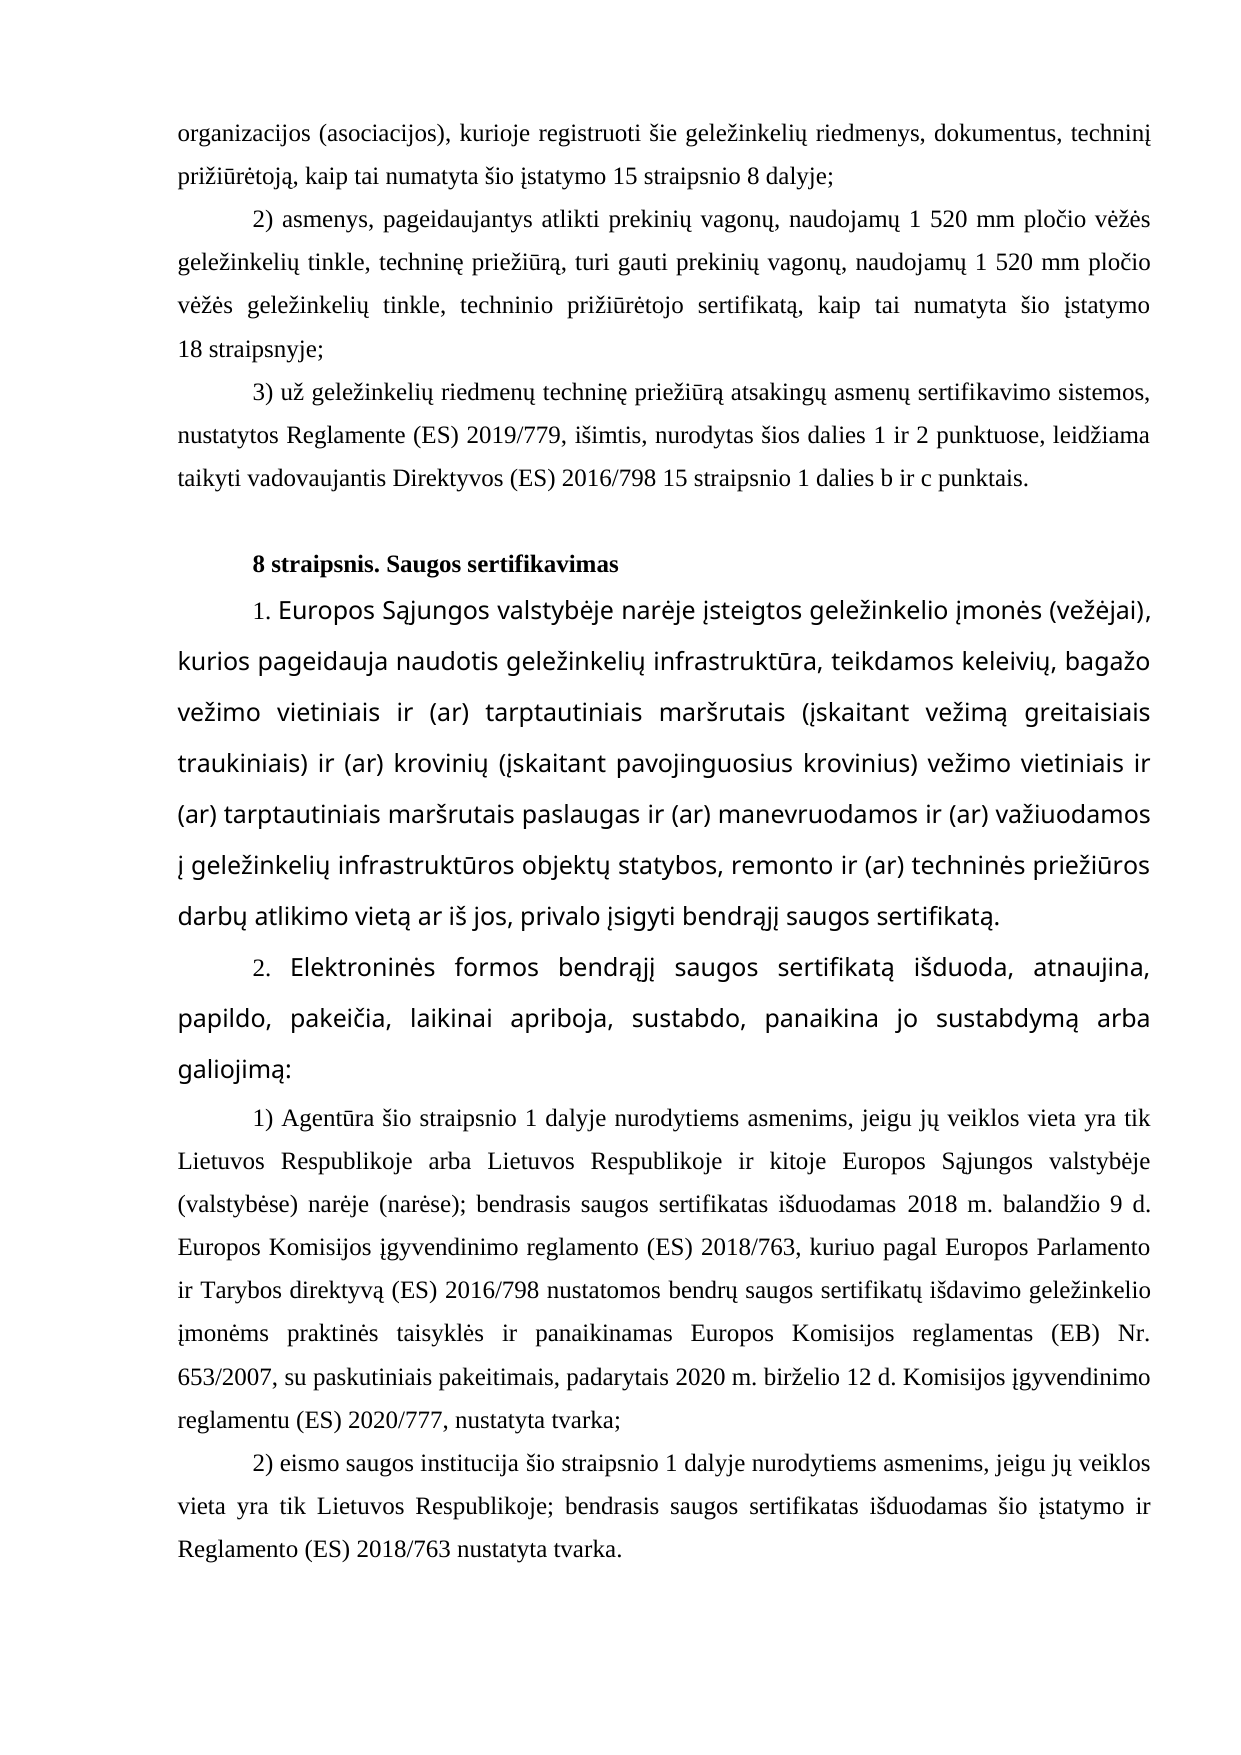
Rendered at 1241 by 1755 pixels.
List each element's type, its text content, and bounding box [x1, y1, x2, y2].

text organizacijos (asociacijos), kurioje registruoti šie geležinkelių riedmenys, dokumentus, techninį prižiūrėtoją, kaip tai numatyta šio įstatymo 15 straipsnio 8 dalyje; [177, 118, 1152, 190]
text 1. Europos Sąjungos valstybėje narėje įsteigtos geležinkelio įmonės (vežėjai), kurios pageidauja naudotis geležinkelių infrastruktūra, teikdamos keleivių, bagažo vežimo vietiniais ir (ar) tarptautiniais maršrutais (įskaitant vežimą greitaisiais traukiniais) ir (ar) krovinių (įskaitant pavojinguosius krovinius) vežimo vietiniais ir (ar) tarptautiniais maršrutais paslaugas ir (ar) manevruodamos ir (ar) važiuodamos į geležinkelių infrastruktūros objektų statybos, remonto ir (ar) techninės priežiūros darbų atlikimo vietą ar iš jos, privalo įsigyti bendrąjį saugos sertifikatą. [177, 592, 1152, 933]
text 8 straipsnis. Saugos sertifikavimas [177, 549, 1152, 578]
text 3) už geležinkelių riedmenų techninę priežiūrą atsakingų asmenų sertifikavimo sistemos, nustatytos Reglamente (ES) 2019/779, išimtis, nurodytas šios dalies 1 ir 2 punktuose, leidžiama taikyti vadovaujantis Direktyvos (ES) 2016/798 15 straipsnio 1 dalies b ir c punktais. [177, 377, 1152, 492]
text 2) asmenys, pageidaujantys atlikti prekinių vagonų, naudojamų 1 520 mm pločio vėžės geležinkelių tinkle, techninę priežiūrą, turi gauti prekinių vagonų, naudojamų 1 520 mm pločio vėžės geležinkelių tinkle, techninio prižiūrėtojo sertifikatą, kaip tai numatyta šio įstatymo 18 straipsnyje; [177, 204, 1152, 362]
text 2) eismo saugos institucija šio straipsnio 1 dalyje nurodytiems asmenims, jeigu jų veiklos vieta yra tik Lietuvos Respublikoje; bendrasis saugos sertifikatas išduodamas šio įstatymo ir Reglamento (ES) 2018/763 nustatyta tvarka. [177, 1448, 1152, 1563]
text 2. Elektroninės formos bendrąjį saugos sertifikatą išduoda, atnaujina, papildo, pakeičia, laikinai apriboja, sustabdo, panaikina jo sustabdymą arba galiojimą: [177, 950, 1152, 1086]
text 1) Agentūra šio straipsnio 1 dalyje nurodytiems asmenims, jeigu jų veiklos vieta yra tik Lietuvos Respublikoje arba Lietuvos Respublikoje ir kitoje Europos Sąjungos valstybėje (valstybėse) narėje (narėse); bendrasis saugos sertifikatas išduodamas 2018 m. balandžio 9 d. Europos Komisijos įgyvendinimo reglamento (ES) 2018/763, kuriuo pagal Europos Parlamento ir Tarybos direktyvą (ES) 2016/798 nustatomos bendrų saugos sertifikatų išdavimo geležinkelio įmonėms praktinės taisyklės ir panaikinamas Europos Komisijos reglamentas (EB) Nr. 653/2007, su paskutiniais pakeitimais, padarytais 2020 m. birželio 12 d. Komisijos įgyvendinimo reglamentu (ES) 2020/777, nustatyta tvarka; [177, 1103, 1152, 1433]
